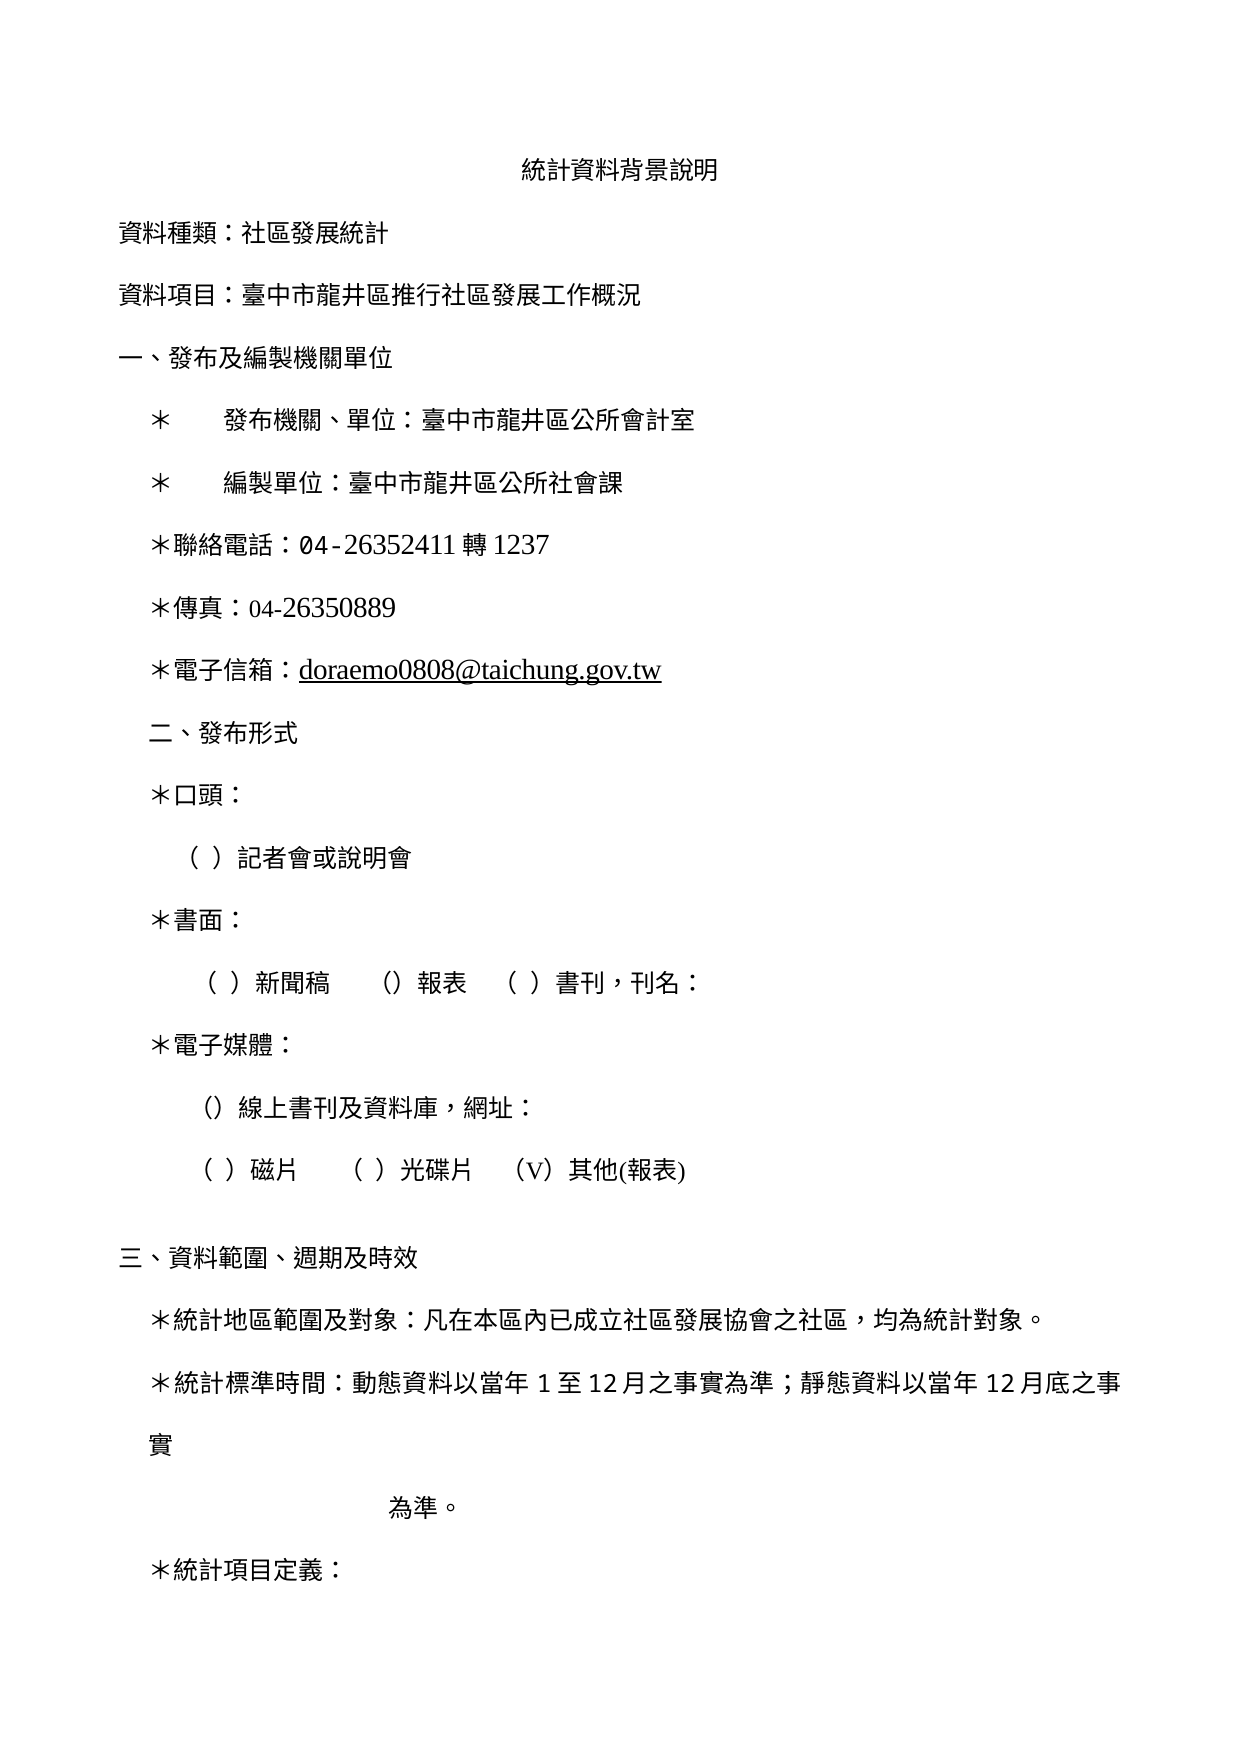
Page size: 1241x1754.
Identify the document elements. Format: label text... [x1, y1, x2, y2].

list 編製單位：臺中市龍井區公所社會課 [149, 439, 1122, 502]
text （ ）記者會或說明會 [118, 814, 1122, 877]
text （ ）磁片 （ ）光碟片 （V）其他(報表) [188, 1127, 1156, 1189]
text ＊聯絡電話：04-26352411轉1237 [149, 502, 1122, 564]
text 三、資料範圍、週期及時效 [118, 1214, 1122, 1277]
text ＊統計項目定義： [149, 1527, 1122, 1589]
text 資料種類：社區發展統計 [118, 189, 1122, 252]
text ＊統計地區範圍及對象：凡在本區內已成立社區發展協會之社區，均為統計對象。 [149, 1277, 1122, 1339]
text 資料項目：臺中市龍井區推行社區發展工作概況 [118, 252, 1122, 314]
text ＊電子信箱：doraemo0808@taichung.gov.tw [149, 627, 1122, 689]
text （ ）新聞稿 （）報表 （ ）書刊，刊名： [149, 939, 1122, 1002]
text ＊統計標準時間：動態資料以當年1至12月之事實為準；靜態資料以當年12月底之事實 [149, 1339, 1122, 1464]
list 發布機關、單位：臺中市龍井區公所會計室 [149, 377, 1122, 439]
text （）線上書刊及資料庫，網址： [188, 1064, 1156, 1127]
text 為準。 [149, 1464, 1122, 1527]
text ＊傳真：04-26350889 [149, 564, 1122, 627]
text ＊口頭： [149, 752, 1122, 814]
text 二、發布形式 [149, 689, 1122, 752]
text ＊電子媒體： [149, 1002, 1122, 1064]
text 統計資料背景說明 [118, 127, 1122, 189]
text ＊書面： [149, 877, 1122, 939]
text 一、發布及編製機關單位 [118, 314, 1122, 377]
